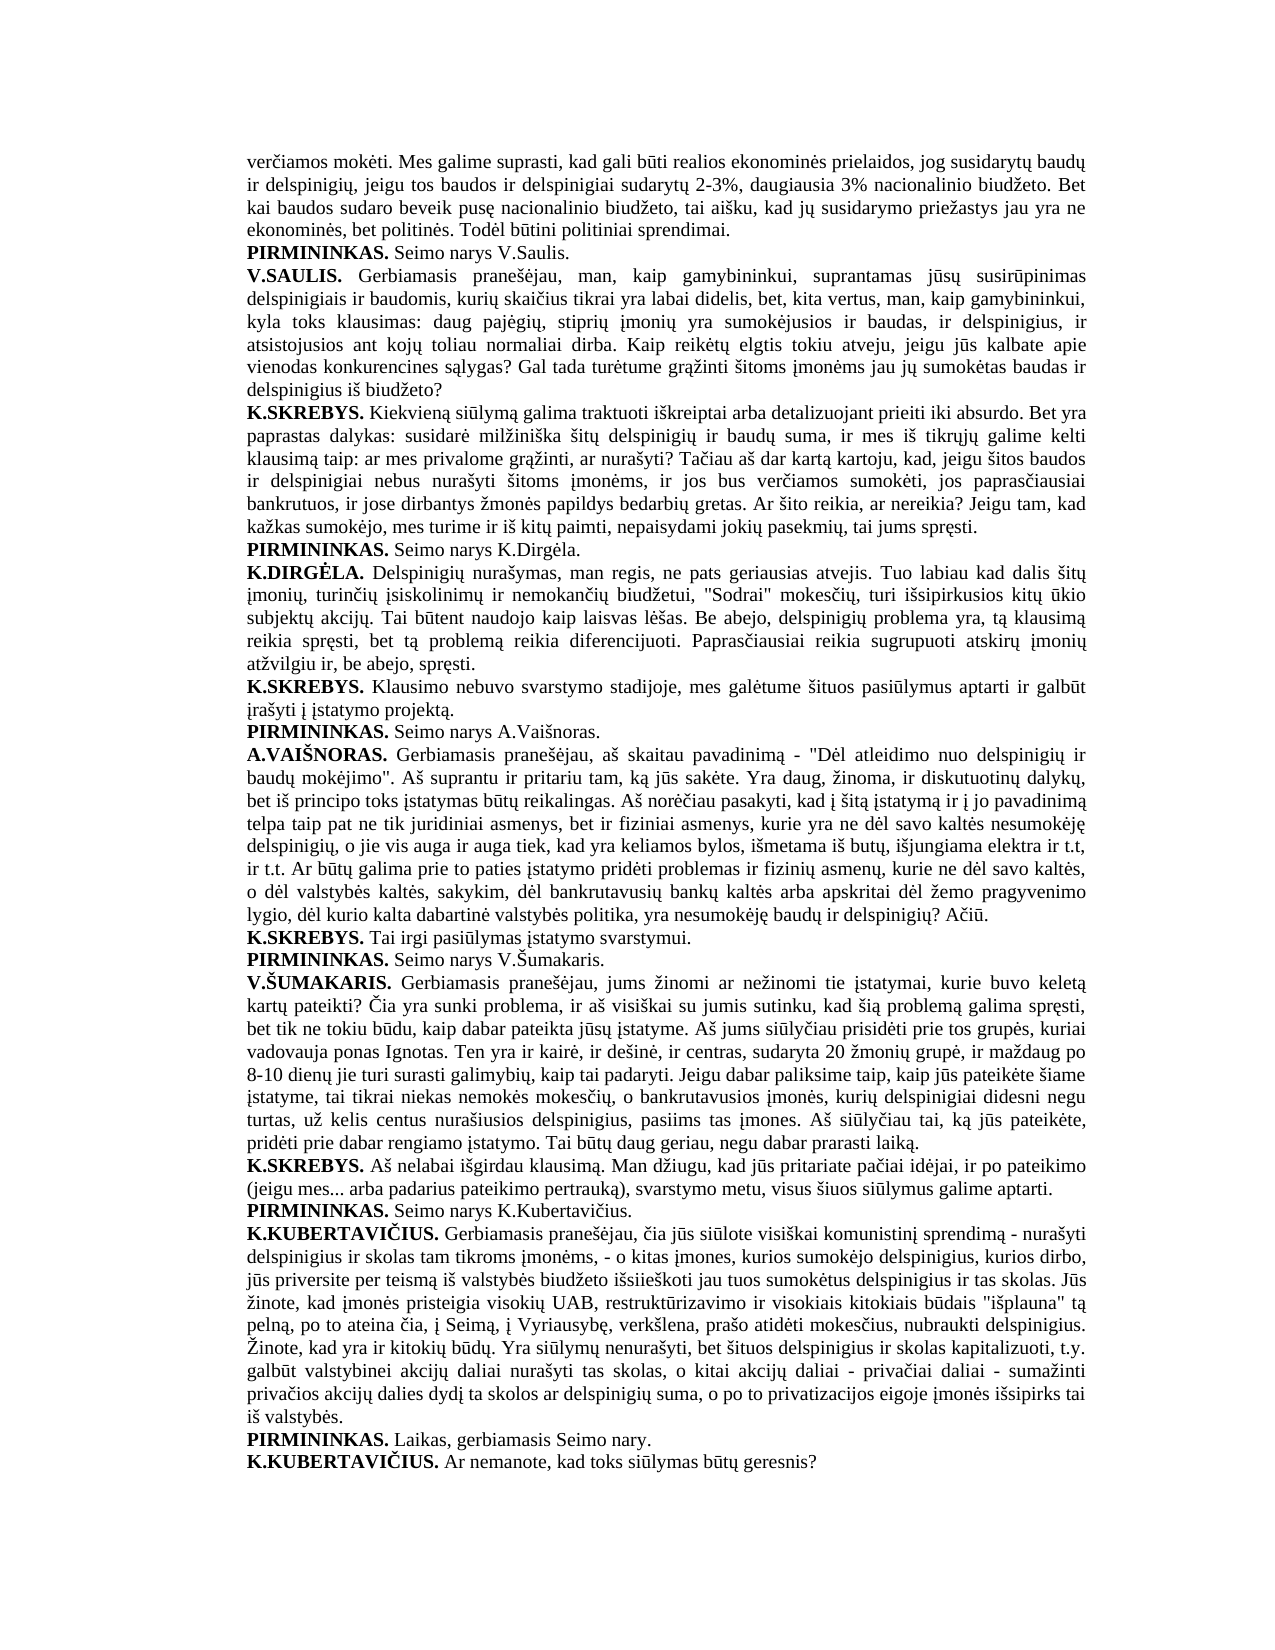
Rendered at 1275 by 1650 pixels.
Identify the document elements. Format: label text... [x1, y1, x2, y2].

text PIRMININKAS. Seimo narys K.Kubertavičius. [247, 1199, 1087, 1222]
text K.SKREBYS. Kiekvieną siūlymą galima traktuoti iškreiptai arba detalizuojant prieiti iki absurdo. Bet yra paprastas dalykas: susidarė milžiniška šitų delspinigių ir baudų suma, ir mes iš tikrųjų galime kelti klausimą taip: ar mes privalome grąžinti, ar nurašyti? Tačiau aš dar kartą kartoju, kad, jeigu šitos baudos ir delspinigiai nebus nurašyti šitoms įmonėms, ir jos bus verčiamos sumokėti, jos paprasčiausiai bankrutuos, ir jose dirbantys žmonės papildys bedarbių gretas. Ar šito reikia, ar nereikia? Jeigu tam, kad kažkas sumokėjo, mes turime ir iš kitų paimti, nepaisydami jokių pasekmių, tai jums spręsti. [247, 401, 1087, 538]
text PIRMININKAS. Seimo narys A.Vaišnoras. [247, 720, 1087, 743]
text V.ŠUMAKARIS. Gerbiamasis pranešėjau, jums žinomi ar nežinomi tie įstatymai, kurie buvo keletą kartų pateikti? Čia yra sunki problema, ir aš visiškai su jumis sutinku, kad šią problemą galima spręsti, bet tik ne tokiu būdu, kaip dabar pateikta jūsų įstatyme. Aš jums siūlyčiau prisidėti prie tos grupės, kuriai vadovauja ponas Ignotas. Ten yra ir kairė, ir dešinė, ir centras, sudaryta 20 žmonių grupė, ir maždaug po 8-10 dienų jie turi surasti galimybių, kaip tai padaryti. Jeigu dabar paliksime taip, kaip jūs pateikėte šiame įstatyme, tai tikrai niekas nemokės mokesčių, o bankrutavusios įmonės, kurių delspinigiai didesni negu turtas, už kelis centus nurašiusios delspinigius, pasiims tas įmones. Aš siūlyčiau tai, ką jūs pateikėte, pridėti prie dabar rengiamo įstatymo. Tai būtų daug geriau, negu dabar prarasti laiką. [247, 971, 1087, 1154]
text PIRMININKAS. Seimo narys V.Šumakaris. [247, 948, 1087, 971]
text K.SKREBYS. Tai irgi pasiūlymas įstatymo svarstymui. [247, 926, 1087, 948]
text PIRMININKAS. Seimo narys K.Dirgėla. [247, 538, 1087, 561]
text K.DIRGĖLA. Delspinigių nurašymas, man regis, ne pats geriausias atvejis. Tuo labiau kad dalis šitų įmonių, turinčių įsiskolinimų ir nemokančių biudžetui, "Sodrai" mokesčių, turi išsipirkusios kitų ūkio subjektų akcijų. Tai būtent naudojo kaip laisvas lėšas. Be abejo, delspinigių problema yra, tą klausimą reikia spręsti, bet tą problemą reikia diferencijuoti. Paprasčiausiai reikia sugrupuoti atskirų įmonių atžvilgiu ir, be abejo, spręsti. [247, 561, 1087, 675]
text K.SKREBYS. Aš nelabai išgirdau klausimą. Man džiugu, kad jūs pritariate pačiai idėjai, ir po pateikimo (jeigu mes... arba padarius pateikimo pertrauką), svarstymo metu, visus šiuos siūlymus galime aptarti. [247, 1154, 1087, 1199]
text PIRMININKAS. Seimo narys V.Saulis. [247, 241, 1087, 264]
text PIRMININKAS. Laikas, gerbiamasis Seimo nary. [247, 1427, 1087, 1450]
text K.KUBERTAVIČIUS. Gerbiamasis pranešėjau, čia jūs siūlote visiškai komunistinį sprendimą - nurašyti delspinigius ir skolas tam tikroms įmonėms, - o kitas įmones, kurios sumokėjo delspinigius, kurios dirbo, jūs priversite per teismą iš valstybės biudžeto išsiieškoti jau tuos sumokėtus delspinigius ir tas skolas. Jūs žinote, kad įmonės pristeigia visokių UAB, restruktūrizavimo ir visokiais kitokiais būdais "išplauna" tą pelną, po to ateina čia, į Seimą, į Vyriausybę, verkšlena, prašo atidėti mokesčius, nubraukti delspinigius. Žinote, kad yra ir kitokių būdų. Yra siūlymų nenurašyti, bet šituos delspinigius ir skolas kapitalizuoti, t.y. galbūt valstybinei akcijų daliai nurašyti tas skolas, o kitai akcijų daliai - privačiai daliai - sumažinti privačios akcijų dalies dydį ta skolos ar delspinigių suma, o po to privatizacijos eigoje įmonės išsipirks tai iš valstybės. [247, 1222, 1087, 1427]
text V.SAULIS. Gerbiamasis pranešėjau, man, kaip gamybininkui, suprantamas jūsų susirūpinimas delspinigiais ir baudomis, kurių skaičius tikrai yra labai didelis, bet, kita vertus, man, kaip gamybininkui, kyla toks klausimas: daug pajėgių, stiprių įmonių yra sumokėjusios ir baudas, ir delspinigius, ir atsistojusios ant kojų toliau normaliai dirba. Kaip reikėtų elgtis tokiu atveju, jeigu jūs kalbate apie vienodas konkurencines sąlygas? Gal tada turėtume grąžinti šitoms įmonėms jau jų sumokėtas baudas ir delspinigius iš biudžeto? [247, 264, 1087, 401]
text verčiamos mokėti. Mes galime suprasti, kad gali būti realios ekonominės prielaidos, jog susidarytų baudų ir delspinigių, jeigu tos baudos ir delspinigiai sudarytų 2-3%, daugiausia 3% nacionalinio biudžeto. Bet kai baudos sudaro beveik pusę nacionalinio biudžeto, tai aišku, kad jų susidarymo priežastys jau yra ne ekonominės, bet politinės. Todėl būtini politiniai sprendimai. [247, 150, 1087, 241]
text A.VAIŠNORAS. Gerbiamasis pranešėjau, aš skaitau pavadinimą - "Dėl atleidimo nuo delspinigių ir baudų mokėjimo". Aš suprantu ir pritariu tam, ką jūs sakėte. Yra daug, žinoma, ir diskutuotinų dalykų, bet iš principo toks įstatymas būtų reikalingas. Aš norėčiau pasakyti, kad į šitą įstatymą ir į jo pavadinimą telpa taip pat ne tik juridiniai asmenys, bet ir fiziniai asmenys, kurie yra ne dėl savo kaltės nesumokėję delspinigių, o jie vis auga ir auga tiek, kad yra keliamos bylos, išmetama iš butų, išjungiama elektra ir t.t, ir t.t. Ar būtų galima prie to paties įstatymo pridėti problemas ir fizinių asmenų, kurie ne dėl savo kaltės, o dėl valstybės kaltės, sakykim, dėl bankrutavusių bankų kaltės arba apskritai dėl žemo pragyvenimo lygio, dėl kurio kalta dabartinė valstybės politika, yra nesumokėję baudų ir delspinigių? Ačiū. [247, 743, 1087, 926]
text K.SKREBYS. Klausimo nebuvo svarstymo stadijoje, mes galėtume šituos pasiūlymus aptarti ir galbūt įrašyti į įstatymo projektą. [247, 675, 1087, 720]
text K.KUBERTAVIČIUS. Ar nemanote, kad toks siūlymas būtų geresnis? [247, 1450, 1087, 1473]
